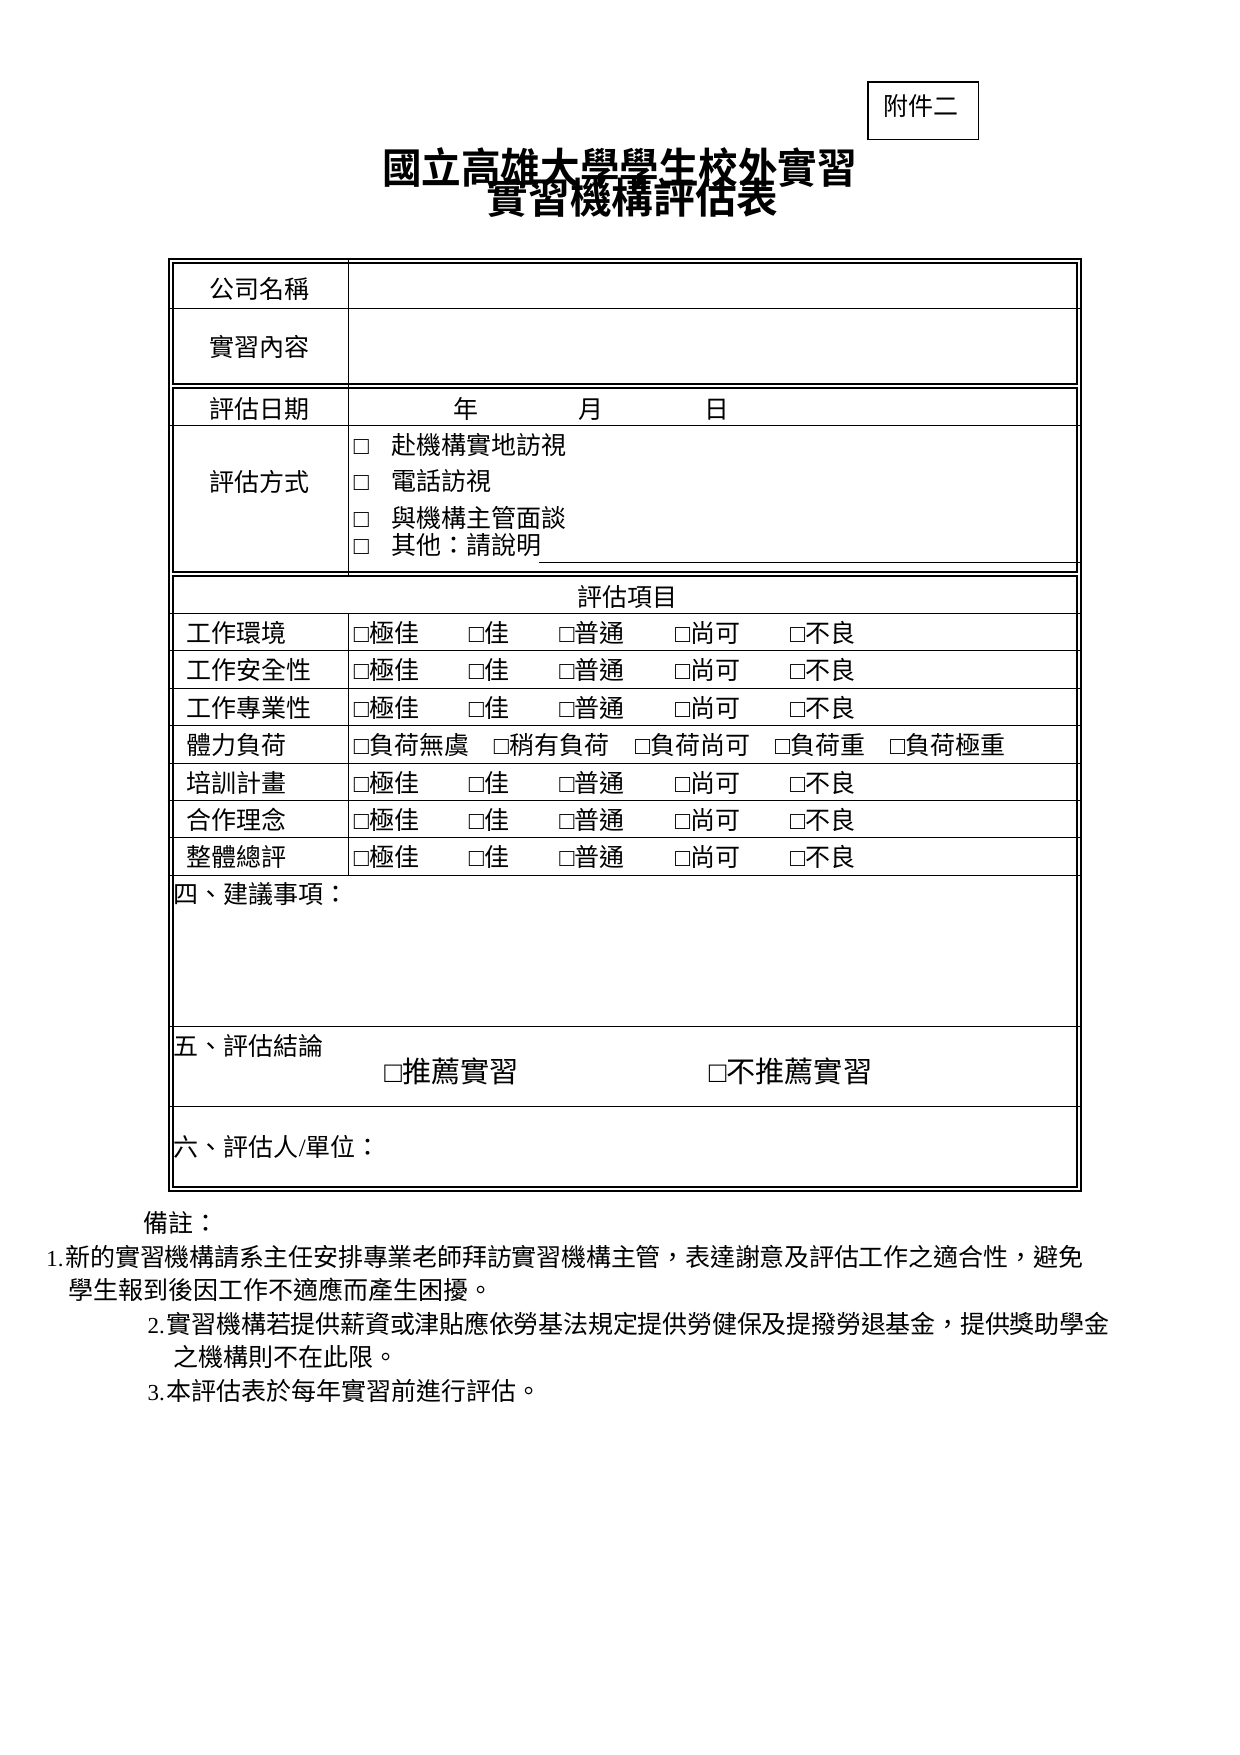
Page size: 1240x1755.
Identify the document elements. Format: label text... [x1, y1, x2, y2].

table_cell □極佳 □佳 □普通 [349, 651, 627, 688]
table_cell □極佳 □佳 □普通 [349, 801, 627, 837]
table_cell □推薦實習 [348, 1027, 627, 1106]
table_cell □負荷尚可 [627, 726, 759, 762]
table_cell □不良 [759, 838, 877, 874]
table_cell □不良 [759, 801, 877, 837]
table_cell □尚可 [627, 614, 759, 650]
table_cell □不推薦實習 [627, 1027, 877, 1106]
table_cell 培訓計畫 [174, 764, 348, 800]
table_cell 五、評估結論 [174, 1027, 348, 1106]
table_cell [539, 563, 1076, 571]
table_cell □極佳 □佳 □普通 [349, 689, 627, 725]
table_cell [878, 651, 1076, 688]
table_header 公司名稱 [174, 264, 348, 308]
table_cell □極佳 □佳 □普通 [349, 614, 627, 650]
table_cell [878, 614, 1076, 650]
table_cell □不良 [759, 614, 877, 650]
table_cell [349, 309, 1076, 383]
table_cell 工作安全性 [174, 651, 348, 688]
table_cell □負荷重 [759, 726, 877, 762]
table_cell □尚可 [627, 764, 759, 800]
table_cell 評估方式 [174, 426, 348, 571]
table_cell □極佳 □佳 □普通 [349, 764, 627, 800]
table_cell □尚可 [627, 801, 759, 837]
table_cell 評估項目 [174, 577, 1076, 613]
table_cell □尚可 [627, 651, 759, 688]
table_cell 合作理念 [174, 801, 348, 837]
table_header [349, 264, 1076, 308]
table_cell [878, 689, 1076, 725]
table_cell 赴機構實地訪視 電話訪視 與機構主管面談 其他：請說明 [349, 426, 1076, 562]
table_cell [878, 764, 1076, 800]
table_cell □尚可 [627, 838, 759, 874]
table_cell [878, 838, 1076, 874]
text 附件二 [884, 89, 978, 123]
table_cell 體力負荷 [174, 726, 348, 762]
table_cell □不良 [759, 689, 877, 725]
table_cell □尚可 [627, 689, 759, 725]
table_cell 整體總評 [174, 838, 348, 874]
table_cell 四、建議事項： [174, 876, 1076, 1026]
table_cell □負荷無虞 □稍有負荷 [349, 726, 627, 762]
table_cell [878, 1027, 1076, 1106]
text 備註： [143, 1205, 1179, 1239]
table_cell 六、評估人/單位： [174, 1107, 1076, 1186]
table_cell 工作環境 [174, 614, 348, 650]
list 本評估表於每年實習前進行評估。 [147, 1374, 1179, 1407]
list 新的實習機構請系主任安排專業老師拜訪實習機構主管，表達謝意及評估工作之適合性，避免學生報到後因工作不適應而產生困擾。 [46, 1240, 1091, 1307]
table_cell 評估日期 [174, 389, 348, 425]
list 實習機構若提供薪資或津貼應依勞基法規定提供勞健保及提撥勞退基金，提供獎助學金之機構則不在此限。 [147, 1307, 1116, 1374]
table_cell 年 月 [349, 389, 627, 425]
table_cell □不良 [759, 651, 877, 688]
table_cell 工作專業性 [174, 689, 348, 725]
table_cell □極佳 □佳 □普通 [349, 838, 627, 874]
table_cell 實習內容 [174, 309, 348, 383]
table_cell [349, 562, 539, 571]
text 國立高雄大學學生校外實習實習機構評估表 [382, 156, 883, 226]
table_cell □負荷極重 [878, 726, 1076, 762]
table_cell [878, 801, 1076, 837]
table_cell □不良 [759, 764, 877, 800]
table_cell 日 [627, 389, 1076, 425]
